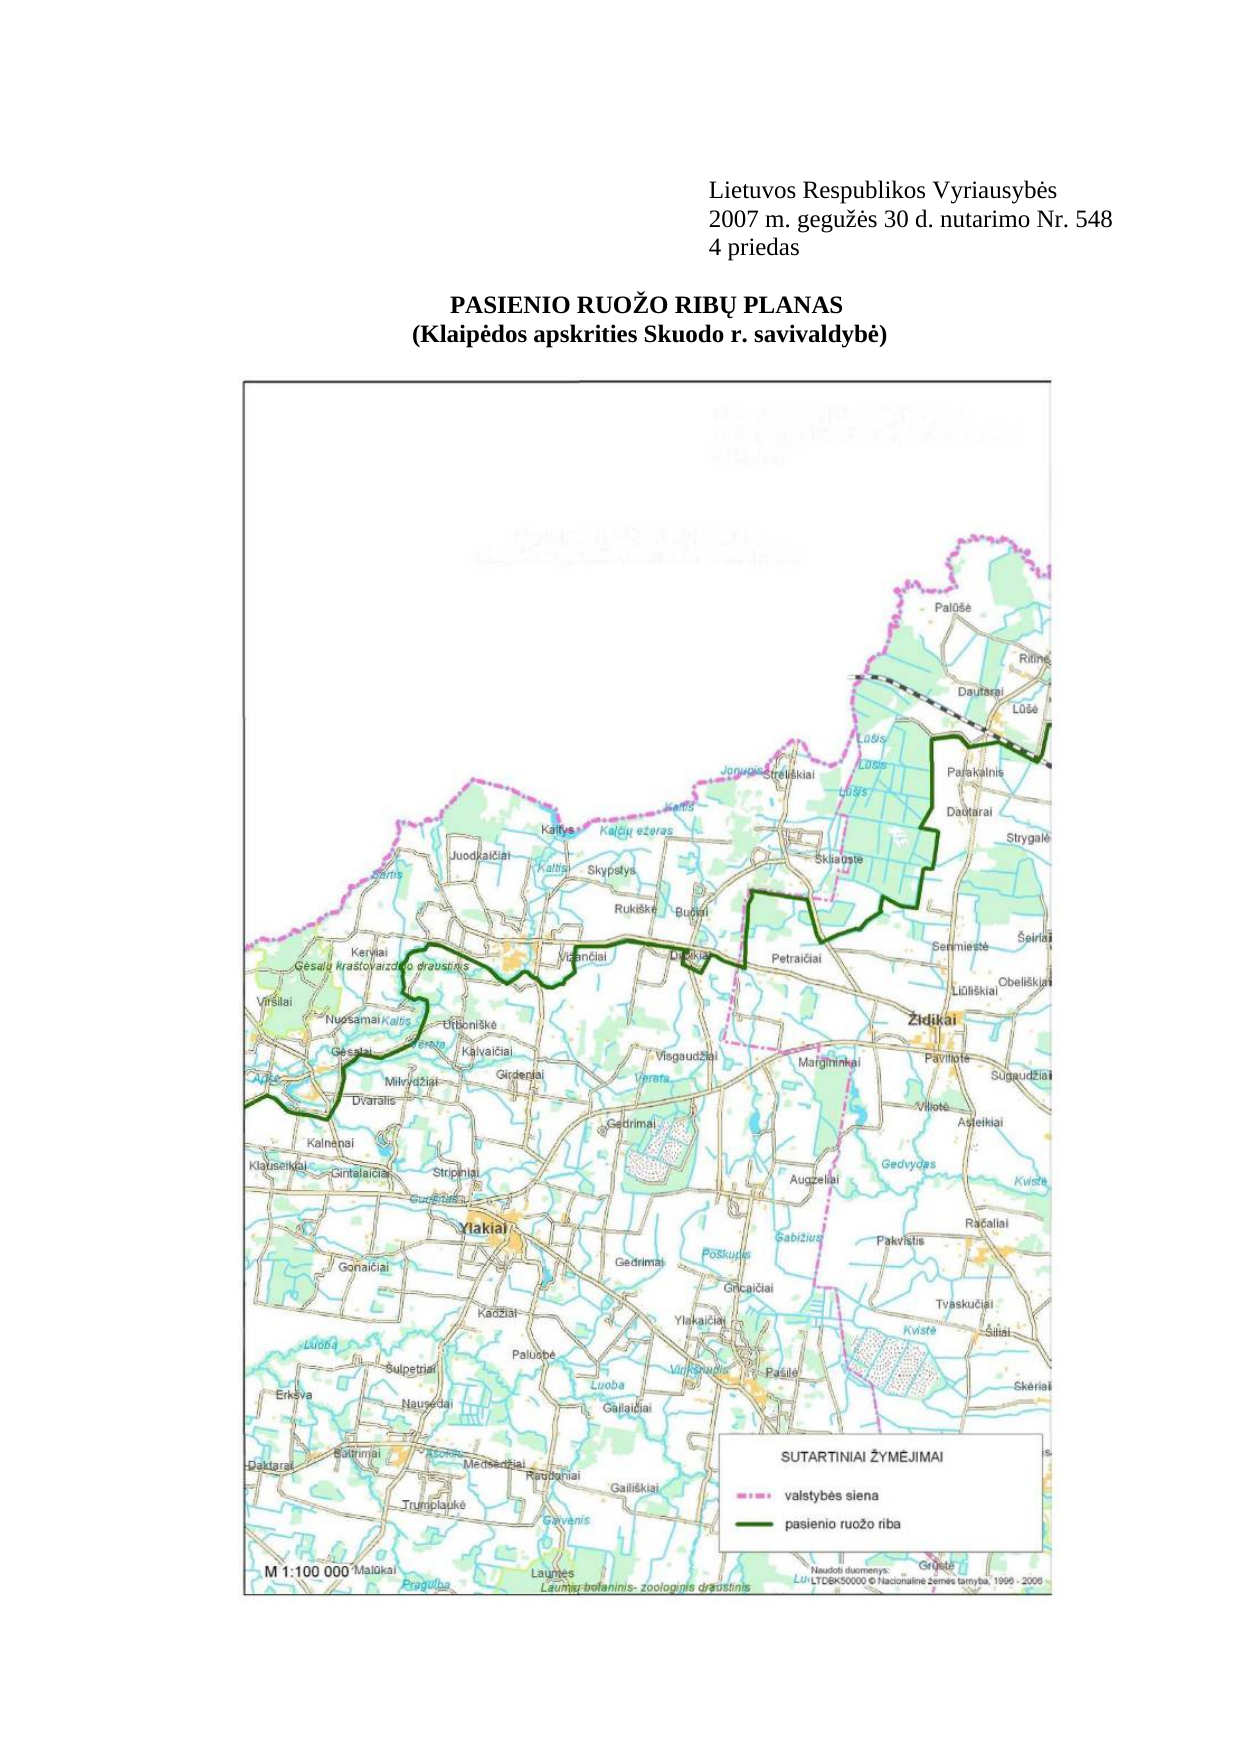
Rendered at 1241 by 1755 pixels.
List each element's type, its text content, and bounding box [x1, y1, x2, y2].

text Lietuvos Respublikos Vyriausybės [177, 175, 1122, 204]
text PASIENIO RUOŽO RIBŲ PLANAS [177, 290, 1122, 319]
text (Klaipėdos apskrities Skuodo r. savivaldybė) [177, 319, 1122, 347]
text 4 priedas [177, 232, 1122, 261]
text 2007 m. gegužės 30 d. nutarimo Nr. 548 [177, 204, 1122, 232]
